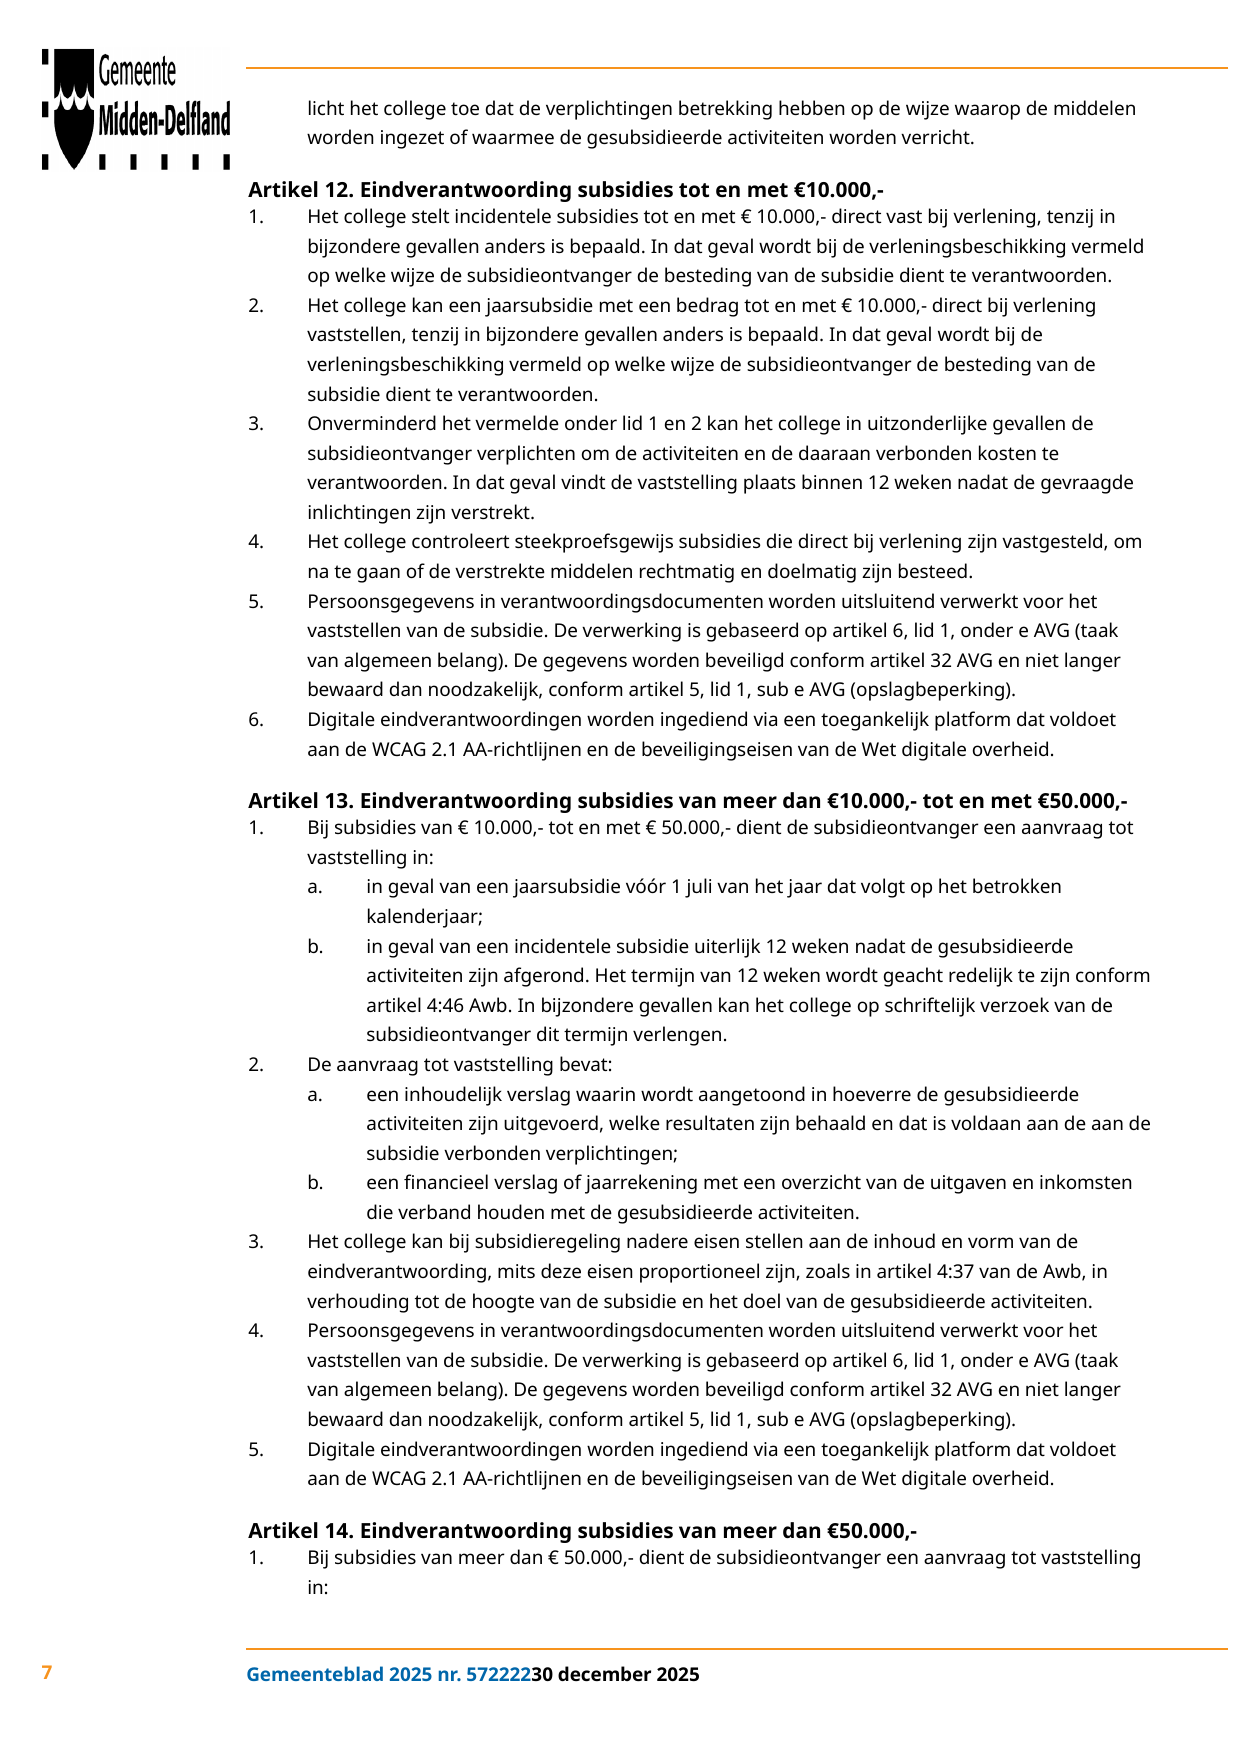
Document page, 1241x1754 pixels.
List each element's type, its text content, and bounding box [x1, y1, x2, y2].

text Artikel 14. Eindverantwoording subsidies van meer dan €50.000,- [248, 1516, 1152, 1544]
list Bij subsidies van meer dan € 50.000,- dient de subsidieontvanger een aanvraag tot vaststelling in: [248, 1544, 1152, 1599]
list Digitale eindverantwoordingen worden ingediend via een toegankelijk platform dat voldoet aan de WCAG 2.1 AA-richtlijnen en de beveiligingseisen van de Wet digitale overheid. [248, 1436, 1152, 1491]
list licht het college toe dat de verplichtingen betrekking hebben op de wijze waarop de middelen worden ingezet of waarmee de gesubsidieerde activiteiten worden verricht. [248, 95, 1152, 150]
text Artikel 13. Eindverantwoording subsidies van meer dan €10.000,- tot en met €50.000,- [248, 786, 1152, 814]
list in geval van een jaarsubsidie vóór 1 juli van het jaar dat volgt op het betrokken kalenderjaar; [307, 874, 1152, 929]
list Het college controleert steekproefsgewijs subsidies die direct bij verlening zijn vastgesteld, om na te gaan of de verstrekte middelen rechtmatig en doelmatig zijn besteed. [248, 529, 1152, 584]
list Digitale eindverantwoordingen worden ingediend via een toegankelijk platform dat voldoet aan de WCAG 2.1 AA-richtlijnen en de beveiligingseisen van de Wet digitale overheid. [248, 706, 1152, 761]
list Onverminderd het vermelde onder lid 1 en 2 kan het college in uitzonderlijke gevallen de subsidieontvanger verplichten om de activiteiten en de daaraan verbonden kosten te verantwoorden. In dat geval vindt de vaststelling plaats binnen 12 weken nadat de gevraagde inlichtingen zijn verstrekt. [248, 410, 1152, 525]
list Het college kan een jaarsubsidie met een bedrag tot en met € 10.000,- direct bij verlening vaststellen, tenzij in bijzondere gevallen anders is bepaald. In dat geval wordt bij de verleningsbeschikking vermeld op welke wijze de subsidieontvanger de besteding van de subsidie dient te verantwoorden. [248, 292, 1152, 406]
picture [41, 47, 231, 172]
list Bij subsidies van € 10.000,- tot en met € 50.000,- dient de subsidieontvanger een aanvraag tot vaststelling in: [248, 814, 1152, 870]
text Artikel 12. Eindverantwoording subsidies tot en met €10.000,- [248, 175, 1152, 203]
list een inhoudelijk verslag waarin wordt aangetoond in hoeverre de gesubsidieerde activiteiten zijn uitgevoerd, welke resultaten zijn behaald en dat is voldaan aan de aan de subsidie verbonden verplichtingen; [307, 1081, 1152, 1166]
list Het college stelt incidentele subsidies tot en met € 10.000,- direct vast bij verlening, tenzij in bijzondere gevallen anders is bepaald. In dat geval wordt bij de verleningsbeschikking vermeld op welke wijze de subsidieontvanger de besteding van de subsidie dient te verantwoorden. [248, 203, 1152, 288]
list in geval van een incidentele subsidie uiterlijk 12 weken nadat de gesubsidieerde activiteiten zijn afgerond. Het termijn van 12 weken wordt geacht redelijk te zijn conform artikel 4:46 Awb. In bijzondere gevallen kan het college op schriftelijk verzoek van de subsidieontvanger dit termijn verlengen. [307, 933, 1152, 1047]
list De aanvraag tot vaststelling bevat: [248, 1051, 1152, 1077]
list Persoonsgegevens in verantwoordingsdocumenten worden uitsluitend verwerkt voor het vaststellen van de subsidie. De verwerking is gebaseerd op artikel 6, lid 1, onder e AVG (taak van algemeen belang). De gegevens worden beveiligd conform artikel 32 AVG en niet langer bewaard dan noodzakelijk, conform artikel 5, lid 1, sub e AVG (opslagbeperking). [248, 1317, 1152, 1432]
list een financieel verslag of jaarrekening met een overzicht van de uitgaven en inkomsten die verband houden met de gesubsidieerde activiteiten. [307, 1169, 1152, 1225]
list Persoonsgegevens in verantwoordingsdocumenten worden uitsluitend verwerkt voor het vaststellen van de subsidie. De verwerking is gebaseerd op artikel 6, lid 1, onder e AVG (taak van algemeen belang). De gegevens worden beveiligd conform artikel 32 AVG en niet langer bewaard dan noodzakelijk, conform artikel 5, lid 1, sub e AVG (opslagbeperking). [248, 588, 1152, 702]
list Het college kan bij subsidieregeling nadere eisen stellen aan de inhoud en vorm van de eindverantwoording, mits deze eisen proportioneel zijn, zoals in artikel 4:37 van de Awb, in verhouding tot de hoogte van de subsidie en het doel van de gesubsidieerde activiteiten. [248, 1229, 1152, 1314]
